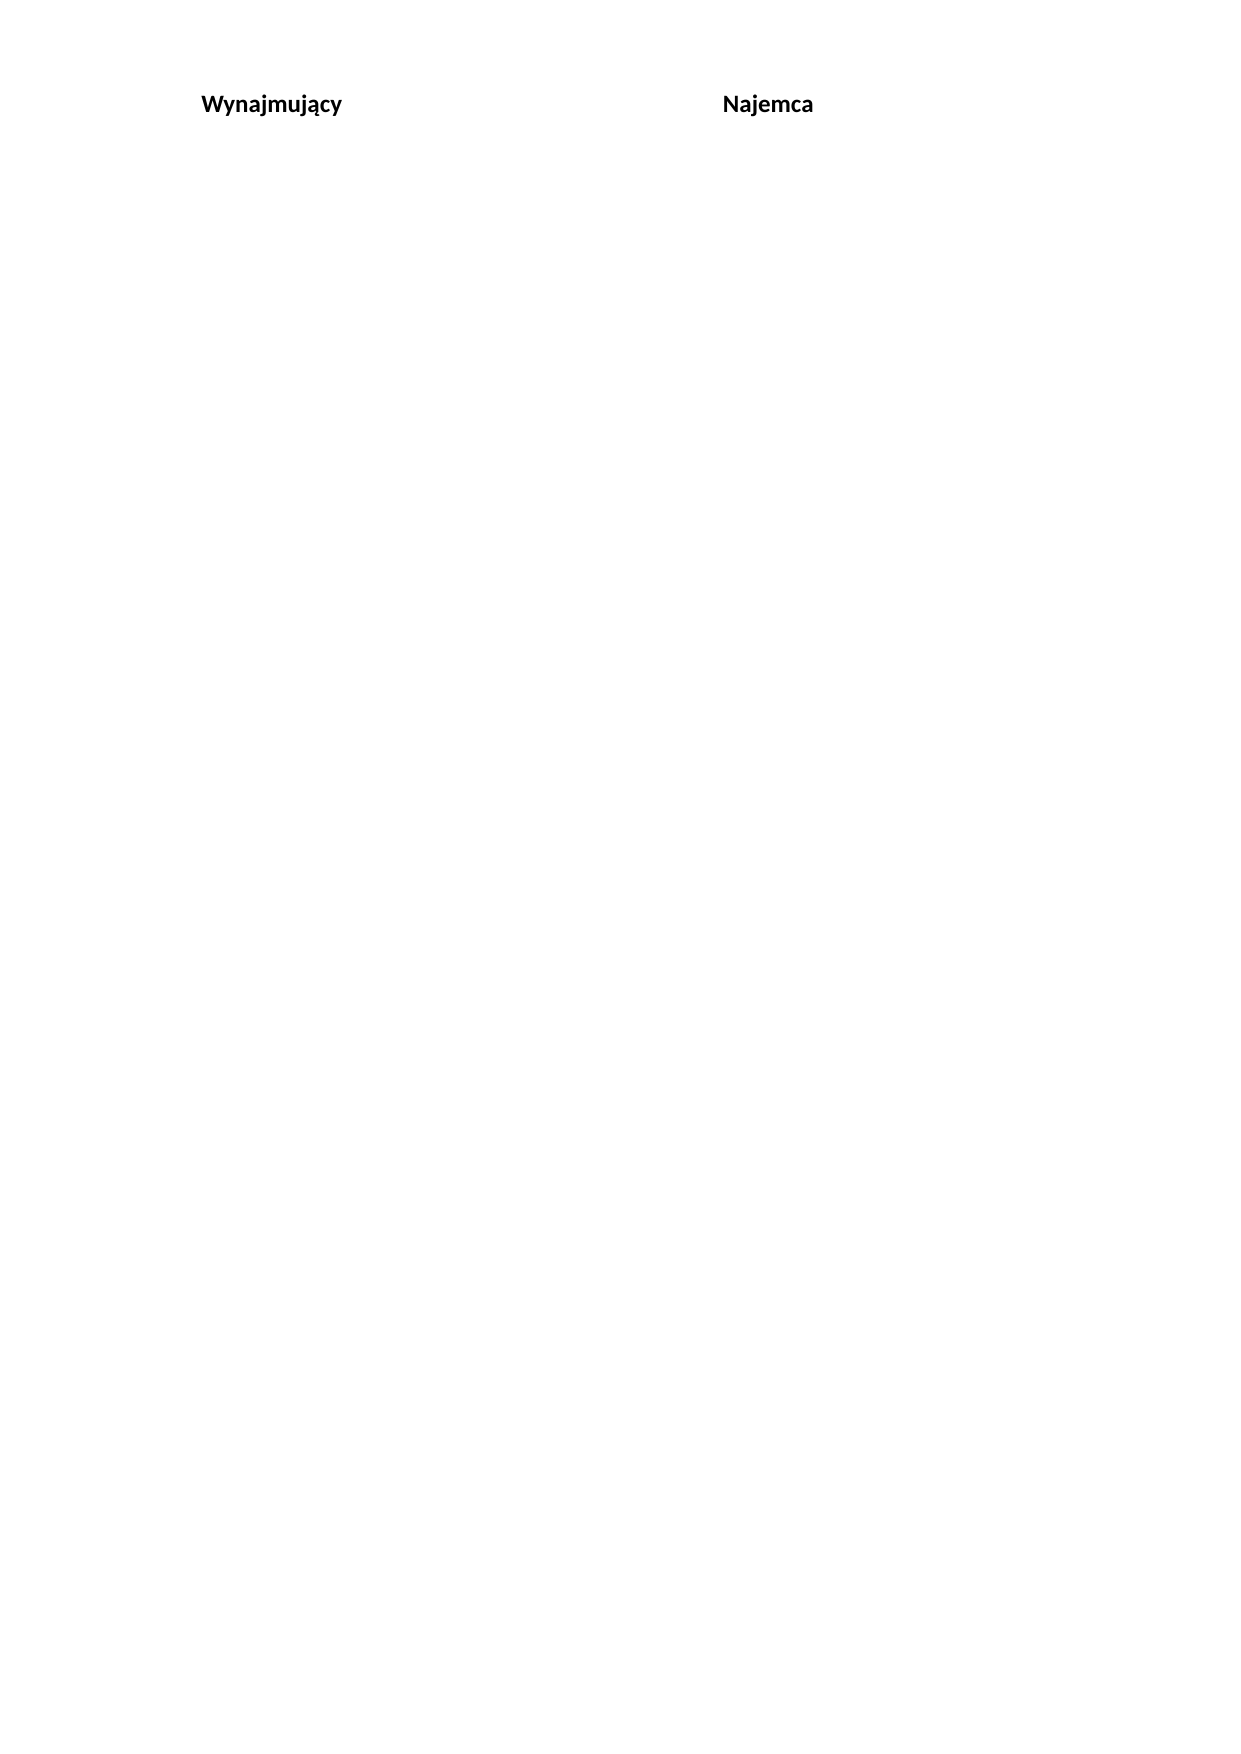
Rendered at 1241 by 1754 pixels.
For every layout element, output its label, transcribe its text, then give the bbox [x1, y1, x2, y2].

text Wynajmujący Najemca [156, 88, 1122, 118]
